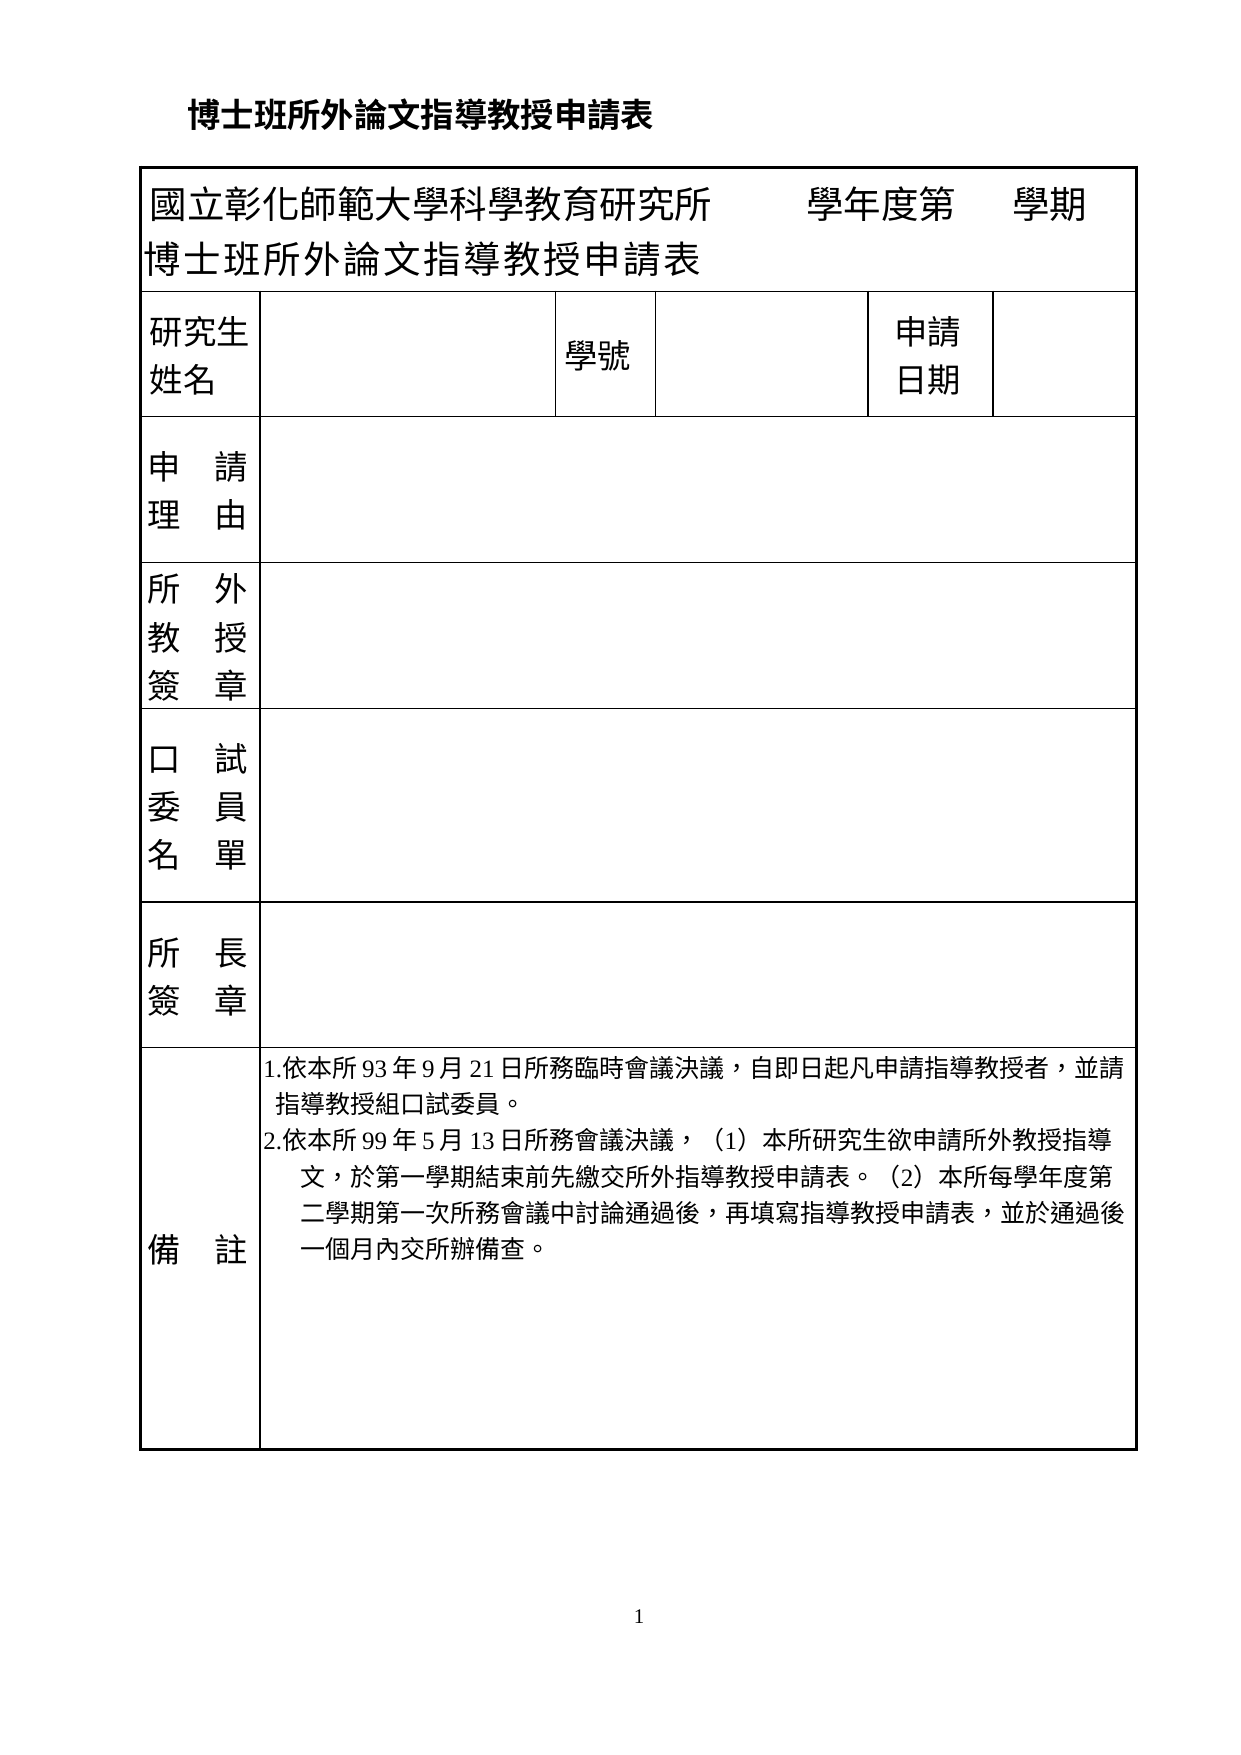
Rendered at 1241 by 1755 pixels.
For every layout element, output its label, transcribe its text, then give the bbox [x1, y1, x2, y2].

table_header 國立彰化師範大學科學教育研究所 學年度第 學期 博士班所外論文指導教授申請表 [142, 169, 1135, 291]
table_cell [261, 709, 1135, 901]
table_cell [261, 417, 1135, 561]
table_cell 備 註 [142, 1048, 259, 1448]
table_cell 學號 [556, 292, 655, 416]
table_cell [994, 292, 1135, 416]
table_cell [261, 292, 555, 416]
table_cell 所 長 簽 章 [142, 903, 259, 1047]
table_cell 研究生 姓名 [142, 292, 259, 416]
table_cell 口 試 委 員 名 單 [142, 709, 259, 901]
table_cell [261, 903, 1135, 1047]
text 博士班所外論文指導教授申請表 [187, 89, 1090, 137]
table_cell 1.依本所93年9月21日所務臨時會議決議，自即日起凡申請指導教授者，並請指導教授組口試委員。 2.依本所99年5月13日所務會議決議，（1）本所研究生欲申請所外教授指導文，於第一學期結束前先繳交所外指導教授申請表。（2）本所每學年度第二學期第一次所務會議中討論通過後，再填寫指導教授申請表，並於通過後一個月內交所辦備查。 [261, 1048, 1135, 1448]
table_cell [656, 292, 867, 416]
table_cell [261, 563, 1135, 708]
table_cell 所 外教 授簽 章 [142, 563, 259, 708]
table_cell 申請 日期 [869, 292, 992, 416]
table_cell 申 請理 由 [142, 417, 259, 561]
